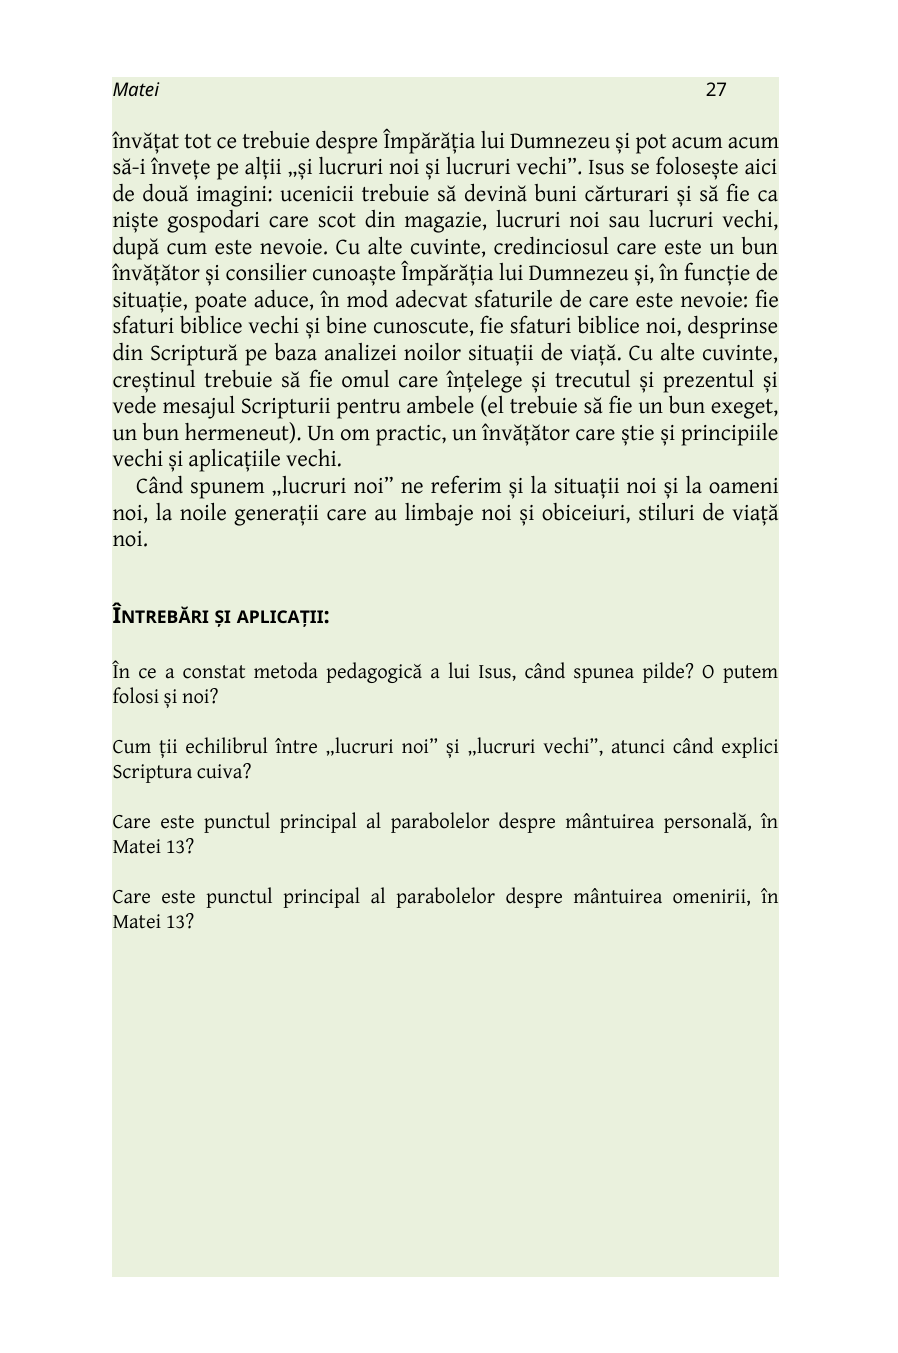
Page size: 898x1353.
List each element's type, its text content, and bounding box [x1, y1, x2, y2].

text Cum ții echilibrul între „lucruri noi” și „lucruri vechi”, atunci când explici Scriptura cuiva? [112, 734, 779, 784]
text învățat tot ce trebuie despre Împărăția lui Dumnezeu și pot acum acum să-i învețe pe alții „și lucruri noi și lucruri vechi”. Isus se folosește aici de două imagini: ucenicii trebuie să devină buni cărturari și să fie ca niște gospodari care scot din magazie, lucruri noi sau lucruri vechi, după cum este nevoie. Cu alte cuvinte, credinciosul care este un bun învățător și consilier cunoaște Împărăția lui Dumnezeu și, în funcție de situație, poate aduce, în mod adecvat sfaturile de care este nevoie: fie sfaturi biblice vechi și bine cunoscute, fie sfaturi biblice noi, desprinse din Scriptură pe baza analizei noilor situații de viață. Cu alte cuvinte, creștinul trebuie să fie omul care înțelege și trecutul și prezentul și vede mesajul Scripturii pentru ambele (el trebuie să fie un bun exeget, un bun hermeneut). Un om practic, un învățător care știe și principiile vechi și aplicațiile vechi. [112, 128, 779, 473]
text În ce a constat metoda pedagogică a lui Isus, când spunea pilde? O putem folosi și noi? [112, 634, 779, 709]
subtitle Întrebări și aplicații: [112, 600, 779, 630]
text Care este punctul principal al parabolelor despre mântuirea personală, în Matei 13? [112, 809, 779, 859]
text Care este punctul principal al parabolelor despre mântuirea omenirii, în Matei 13? [112, 884, 779, 934]
text Când spunem „lucruri noi” ne referim și la situații noi și la oameni noi, la noile generații care au limbaje noi și obiceiuri, stiluri de viață noi. [112, 473, 779, 553]
